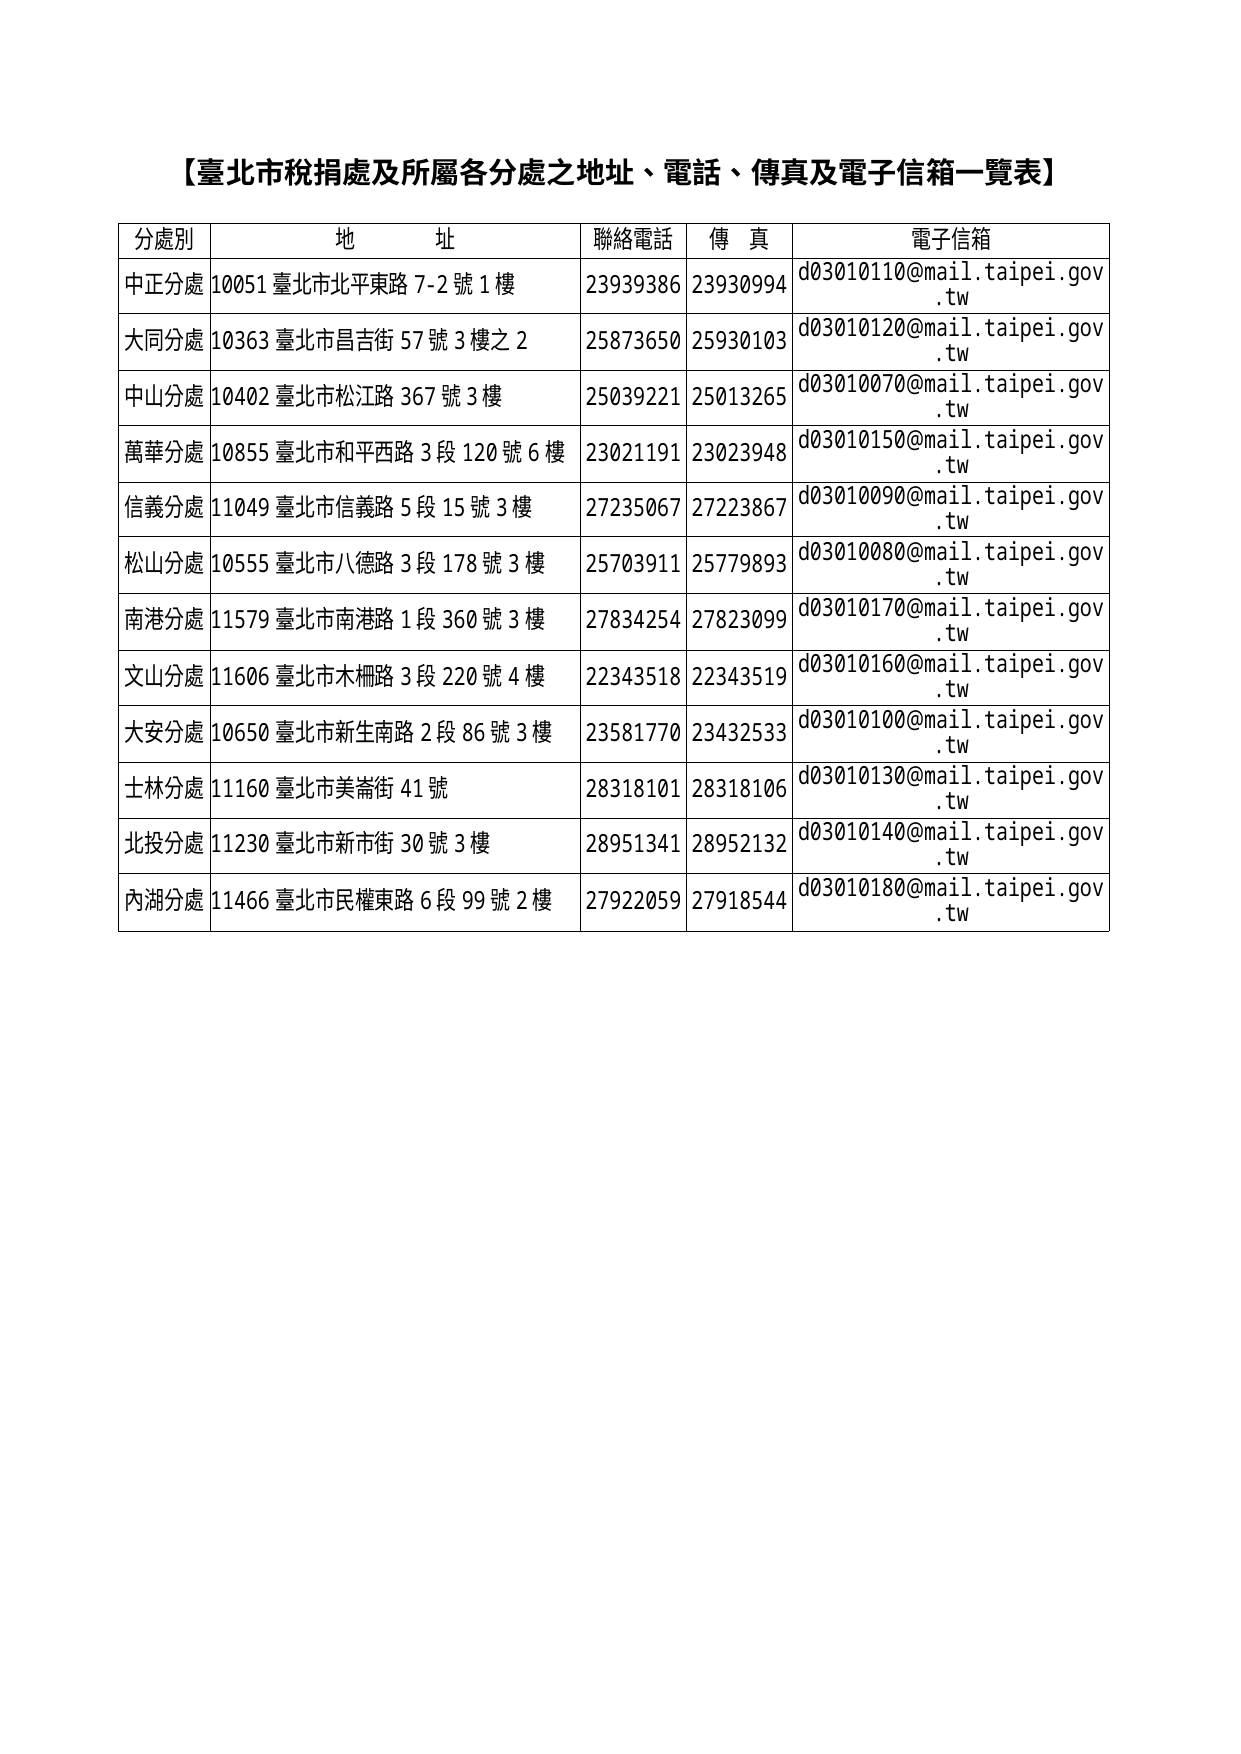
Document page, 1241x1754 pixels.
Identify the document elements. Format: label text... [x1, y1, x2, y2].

table_cell d03010140@mail.taipei.gov.tw [793, 819, 1109, 873]
table_cell d03010080@mail.taipei.gov.tw [793, 537, 1109, 593]
text 【臺北市稅捐處及所屬各分處之地址、電話、傳真及電子信箱一覽表】 [130, 150, 1109, 192]
table_header 電子信箱 [793, 224, 1109, 258]
table_cell 27922059 [581, 874, 686, 931]
table_cell 25930103 [687, 314, 792, 370]
table_cell 文山分處 [119, 651, 210, 705]
table_cell 11049臺北市信義路5段15號3樓 [211, 483, 580, 536]
table_cell 25013265 [687, 371, 792, 425]
table_cell 松山分處 [119, 537, 210, 593]
table_cell 10051臺北市北平東路7-2號1樓 [211, 259, 580, 313]
table_cell 10555臺北市八德路3段178號3樓 [211, 537, 580, 593]
table_cell 11230臺北市新市街30號3樓 [211, 819, 580, 873]
table_cell 北投分處 [119, 819, 210, 873]
table_cell 10855臺北市和平西路3段120號6樓 [211, 426, 580, 482]
table_cell d03010100@mail.taipei.gov.tw [793, 706, 1109, 762]
table_cell 23432533 [687, 706, 792, 762]
table_cell 27823099 [687, 594, 792, 649]
table_cell 27834254 [581, 594, 686, 649]
table_cell 28318101 [581, 763, 686, 818]
table_cell 11160臺北市美崙街41號 [211, 763, 580, 818]
table_cell 大安分處 [119, 706, 210, 762]
table_cell 中正分處 [119, 259, 210, 313]
table_cell 25873650 [581, 314, 686, 370]
table_cell d03010070@mail.taipei.gov.tw [793, 371, 1109, 425]
table_cell d03010120@mail.taipei.gov.tw [793, 314, 1109, 370]
table_cell 28318106 [687, 763, 792, 818]
table_cell 28951341 [581, 819, 686, 873]
table_cell 23939386 [581, 259, 686, 313]
table_header 地 址 [211, 224, 580, 258]
table_cell 22343519 [687, 651, 792, 705]
table_cell 22343518 [581, 651, 686, 705]
table_cell 23021191 [581, 426, 686, 482]
table_cell 10650臺北市新生南路2段86號3樓 [211, 706, 580, 762]
table_cell 25039221 [581, 371, 686, 425]
table_cell 大同分處 [119, 314, 210, 370]
table_cell 25703911 [581, 537, 686, 593]
table_cell 28952132 [687, 819, 792, 873]
table_cell d03010180@mail.taipei.gov.tw [793, 874, 1109, 931]
table_cell 10402臺北市松江路367號3樓 [211, 371, 580, 425]
table_header 傳 真 [687, 224, 792, 258]
table_cell 士林分處 [119, 763, 210, 818]
table_header 聯絡電話 [581, 224, 686, 258]
table_cell 11579臺北市南港路1段360號3樓 [211, 594, 580, 649]
table_cell d03010130@mail.taipei.gov.tw [793, 763, 1109, 818]
table_cell 27918544 [687, 874, 792, 931]
table_header 分處別 [119, 224, 210, 258]
table_cell 南港分處 [119, 594, 210, 649]
table_cell 10363臺北市昌吉街57號3樓之2 [211, 314, 580, 370]
table_cell d03010150@mail.taipei.gov.tw [793, 426, 1109, 482]
table_cell 23581770 [581, 706, 686, 762]
table_cell 11606臺北市木柵路3段220號4樓 [211, 651, 580, 705]
table_cell d03010170@mail.taipei.gov.tw [793, 594, 1109, 649]
table_cell 中山分處 [119, 371, 210, 425]
table_cell d03010090@mail.taipei.gov.tw [793, 483, 1109, 536]
table_cell 內湖分處 [119, 874, 210, 931]
table_cell 27235067 [581, 483, 686, 536]
table_cell 11466臺北市民權東路6段99號2樓 [211, 874, 580, 931]
table_cell 27223867 [687, 483, 792, 536]
table_cell 23930994 [687, 259, 792, 313]
table_cell d03010110@mail.taipei.gov.tw [793, 259, 1109, 313]
table_cell 25779893 [687, 537, 792, 593]
table_cell d03010160@mail.taipei.gov.tw [793, 651, 1109, 705]
table_cell 23023948 [687, 426, 792, 482]
table_cell 萬華分處 [119, 426, 210, 482]
table_cell 信義分處 [119, 483, 210, 536]
